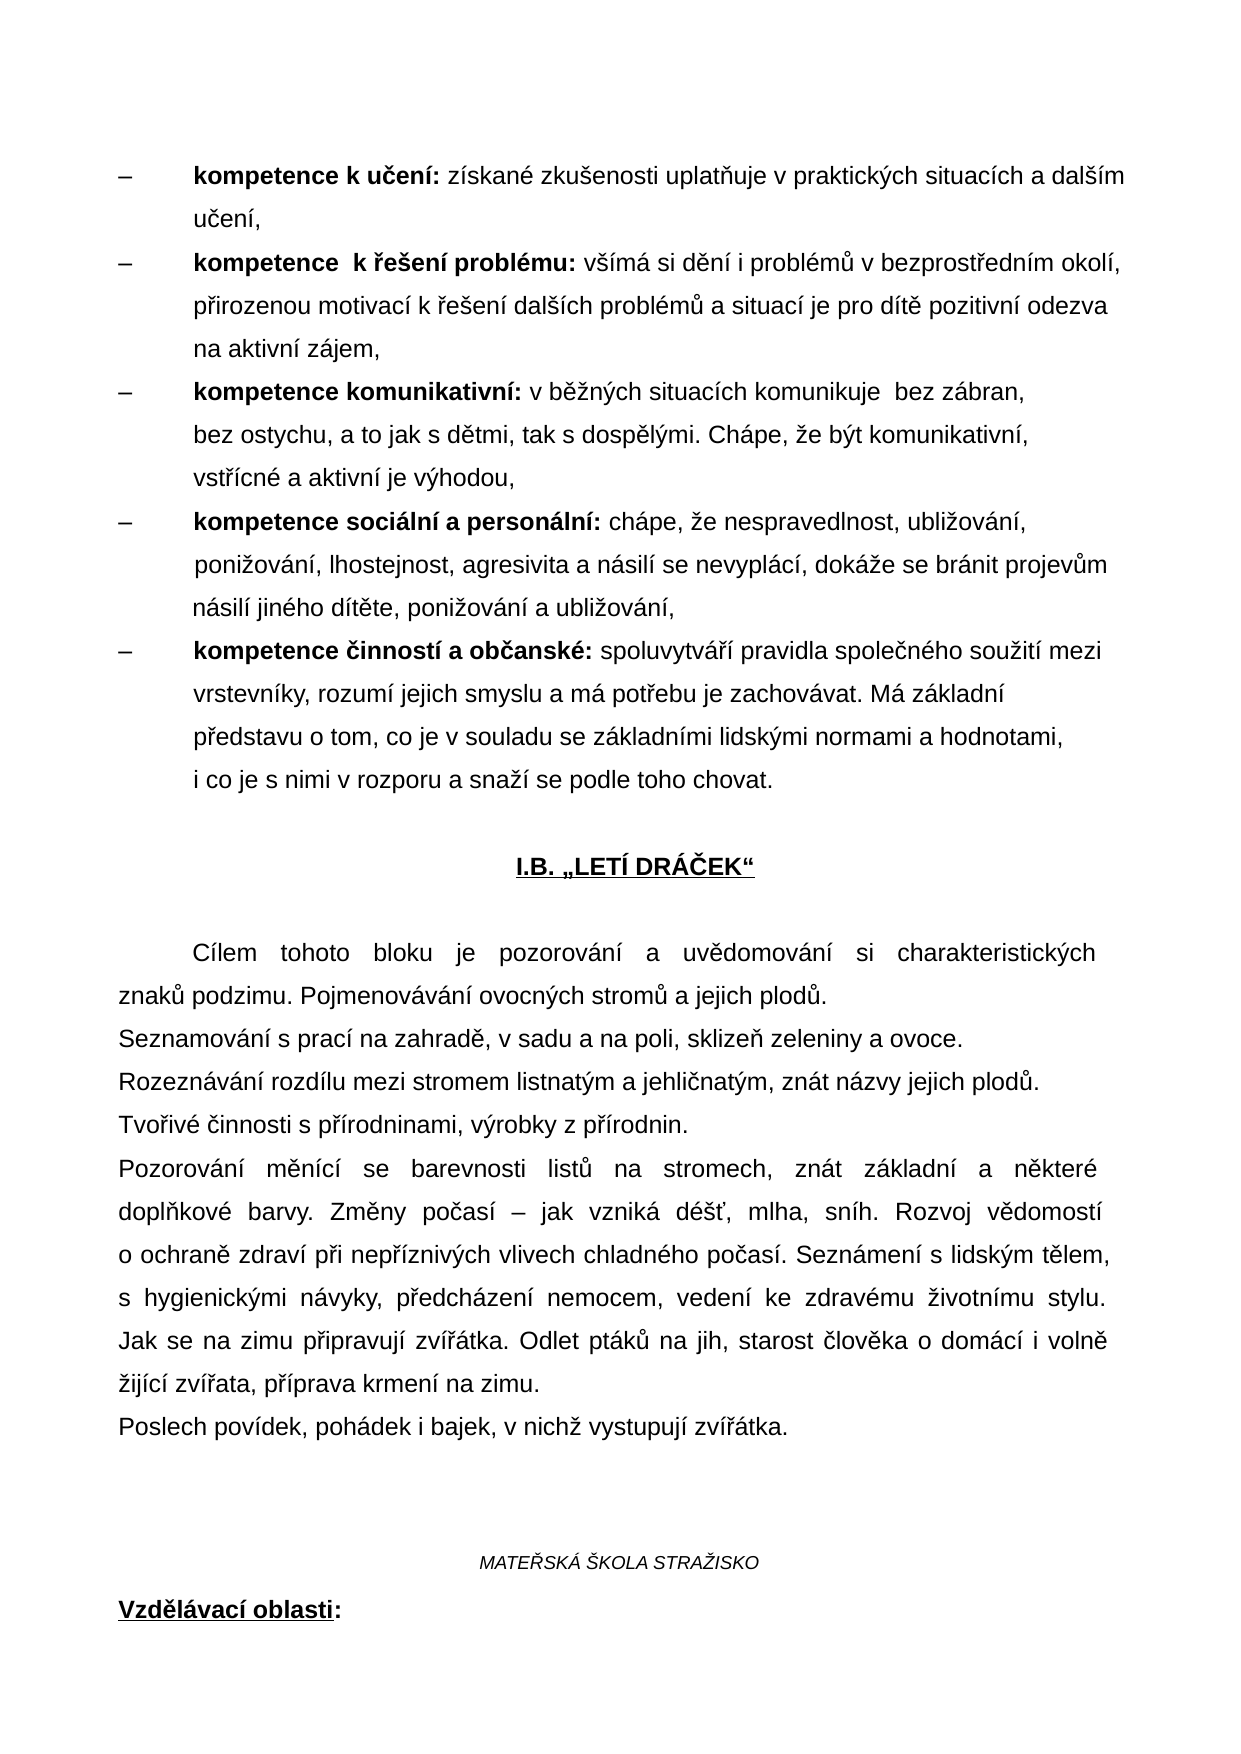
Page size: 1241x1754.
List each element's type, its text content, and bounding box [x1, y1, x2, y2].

list kompetence činností a občanské: spoluvytváří pravidla společného soužití mezi vrstevníky, rozumí jejich smyslu a má potřebu je zachovávat. Má základní představu o tom, co je v souladu se základními lidskými normami a hodnotami, i co je s nimi v rozporu a snaží se podle toho chovat. [118, 636, 1121, 794]
text I.B. „LETÍ DRÁČEK“ [118, 852, 1152, 881]
text Rozeznávání rozdílu mezi stromem listnatým a jehličnatým, znát názvy jejich plodů. [118, 1067, 1121, 1096]
text Poslech povídek, pohádek i bajek, v nichž vystupují zvířátka. [118, 1412, 1121, 1441]
list kompetence komunikativní: v běžných situacích komunikuje bez zábran, bez ostychu, a to jak s dětmi, tak s dospělými. Chápe, že být komunikativní, vstřícné a aktivní je výhodou, [118, 377, 1121, 492]
list kompetence k řešení problému: všímá si dění i problémů v bezprostředním okolí, přirozenou motivací k řešení dalších problémů a situací je pro dítě pozitivní odezva na aktivní zájem, [118, 248, 1152, 363]
text Seznamování s prací na zahradě, v sadu a na poli, sklizeň zeleniny a ovoce. [118, 1024, 1121, 1053]
list kompetence k učení: získané zkušenosti uplatňuje v praktických situacích a dalším učení, [118, 161, 1152, 233]
text Vzdělávací oblasti: [118, 1595, 1152, 1624]
list ponižování, lhostejnost, agresivita a násilí se nevyplácí, dokáže se bránit projevům násilí jiného dítěte, ponižování a ubližování, [118, 550, 1121, 622]
text Cílem tohoto bloku je pozorování a uvědomování si charakteristických znaků podzimu. Pojmenovávání ovocných stromů a jejich plodů. [118, 938, 1121, 1010]
text Pozorování měnící se barevnosti listů na stromech, znát základní a některé doplňkové barvy. Změny počasí – jak vzniká déšť, mlha, sníh. Rozvoj vědomostí o ochraně zdraví při nepříznivých vlivech chladného počasí. Seznámení s lidským tělem, s hygienickými návyky, předcházení nemocem, vedení ke zdravému životnímu stylu. Jak se na zimu připravují zvířátka. Odlet ptáků na jih, starost člověka o domácí i volně žijící zvířata, příprava krmení na zimu. [118, 1154, 1121, 1398]
text Tvořivé činnosti s přírodninami, výrobky z přírodnin. [118, 1111, 1121, 1139]
text MATEŘSKÁ ŠKOLA STRAŽISKO [118, 1552, 1122, 1574]
list kompetence sociální a personální: chápe, že nespravedlnost, ubližování, [118, 507, 1121, 535]
